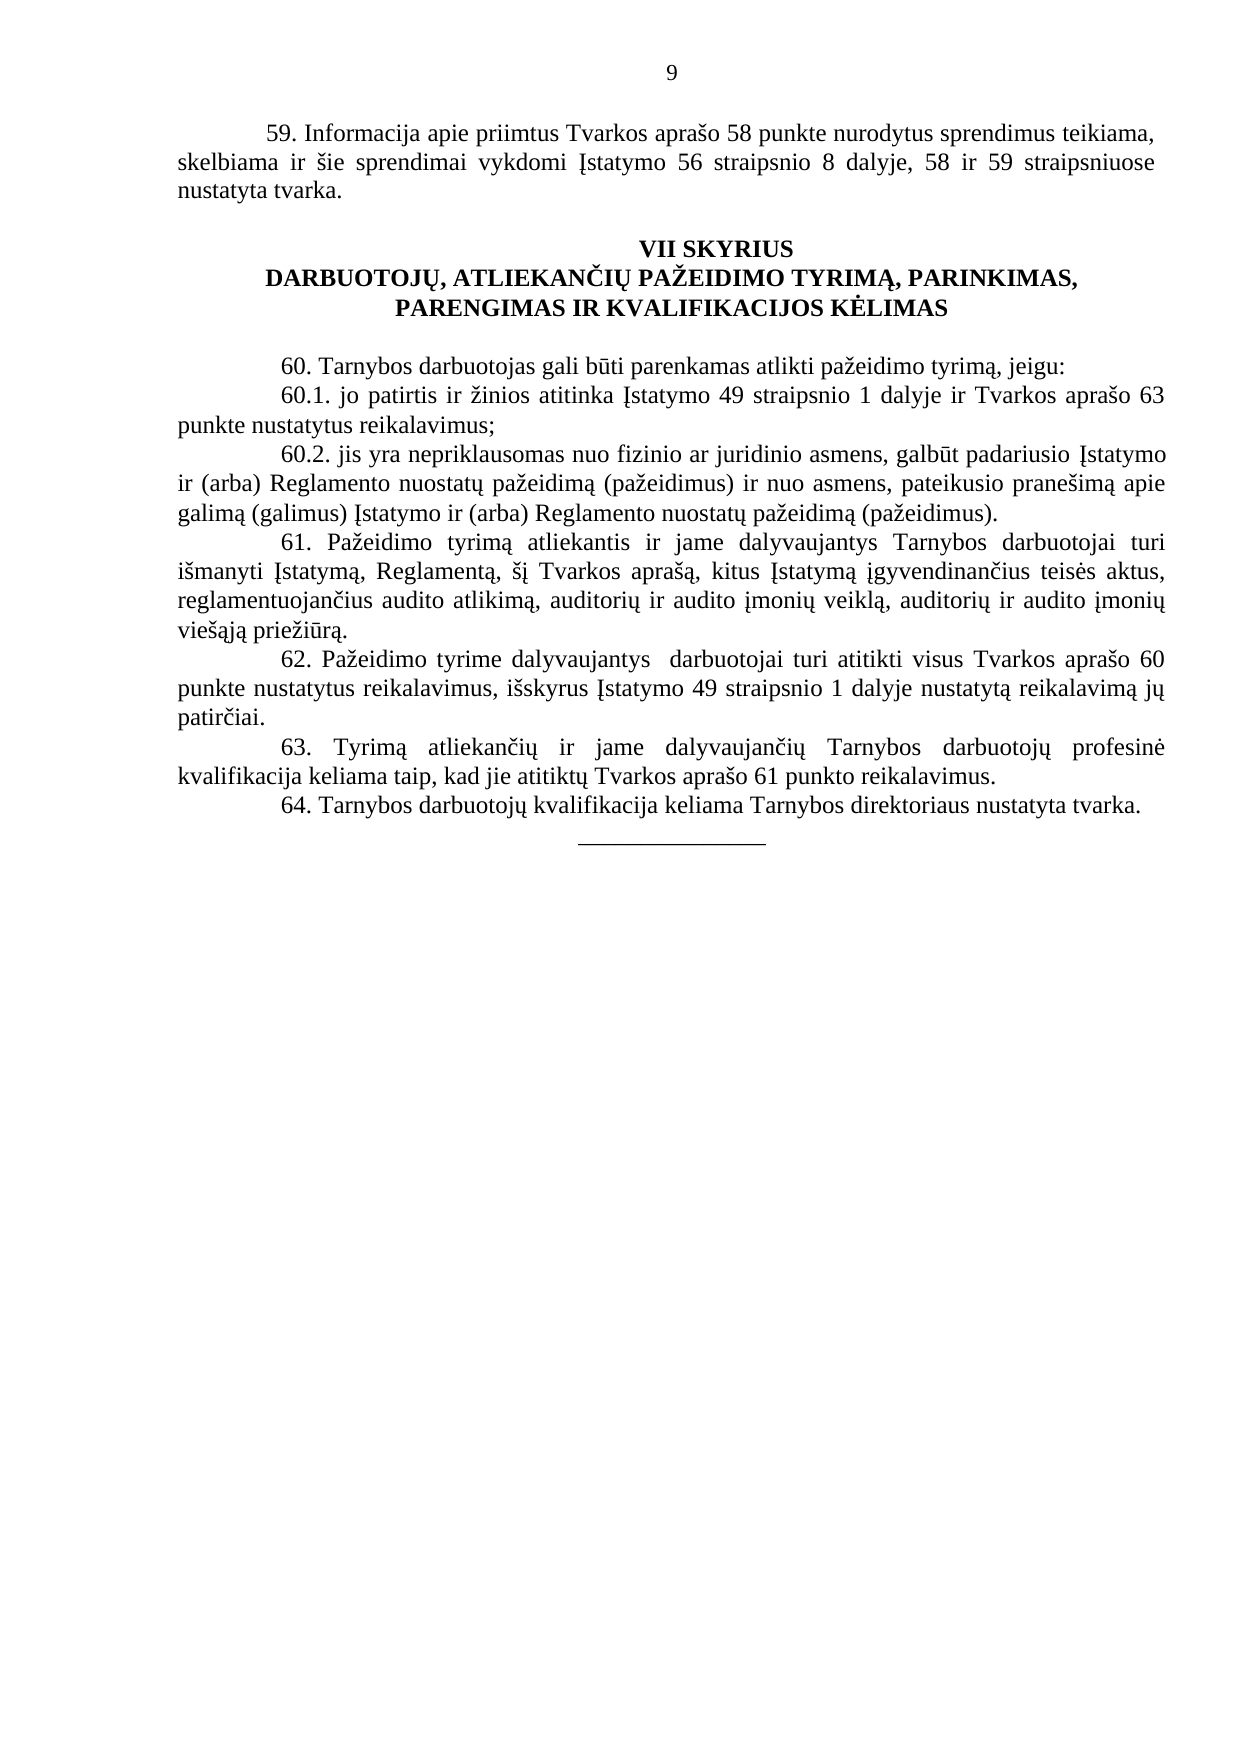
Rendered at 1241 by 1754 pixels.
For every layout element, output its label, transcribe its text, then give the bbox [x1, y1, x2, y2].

text 60.2. jis yra nepriklausomas nuo fizinio ar juridinio asmens, galbūt padariusio Įstatymo ir (arba) Reglamento nuostatų pažeidimą (pažeidimus) ir nuo asmens, pateikusio pranešimą apie galimą (galimus) Įstatymo ir (arba) Reglamento nuostatų pažeidimą (pažeidimus). [177, 438, 1166, 526]
text VII skyrius [177, 234, 1166, 263]
text _______________ [177, 819, 1166, 848]
text 61. Pažeidimo tyrimą atliekantis ir jame dalyvaujantys Tarnybos darbuotojai turi išmanyti Įstatymą, Reglamentą, šį Tvarkos aprašą, kitus Įstatymą įgyvendinančius teisės aktus, reglamentuojančius audito atlikimą, auditorių ir audito įmonių veiklą, auditorių ir audito įmonių viešąją priežiūrą. [177, 526, 1166, 643]
text 60. Tarnybos darbuotojas gali būti parenkamas atlikti pažeidimo tyrimą, jeigu: [177, 351, 1166, 380]
text 64. Tarnybos darbuotojų kvalifikacija keliama Tarnybos direktoriaus nustatyta tvarka. [177, 790, 1166, 819]
text 63. Tyrimą atliekančių ir jame dalyvaujančių Tarnybos darbuotojų profesinė kvalifikacija keliama taip, kad jie atitiktų Tvarkos aprašo 61 punkto reikalavimus. [177, 731, 1166, 790]
text DARBUOTOJŲ, ATLIEKANČIŲ pažeidimo TYRIMĄ, PARINKIMAS, PARENGIMAS IR KVALIFIKACIJOS KĖLIMAS [177, 263, 1166, 321]
text 59. Informacija apie priimtus Tvarkos aprašo 58 punkte nurodytus sprendimus teikiama, skelbiama ir šie sprendimai vykdomi Įstatymo 56 straipsnio 8 dalyje, 58 ir 59 straipsniuose nustatyta tvarka. [177, 118, 1156, 204]
text 62. Pažeidimo tyrime dalyvaujantys darbuotojai turi atitikti visus Tvarkos aprašo 60 punkte nustatytus reikalavimus, išskyrus Įstatymo 49 straipsnio 1 dalyje nustatytą reikalavimą jų patirčiai. [177, 643, 1166, 731]
text 60.1. jo patirtis ir žinios atitinka Įstatymo 49 straipsnio 1 dalyje ir Tvarkos aprašo 63 punkte nustatytus reikalavimus; [177, 380, 1166, 438]
